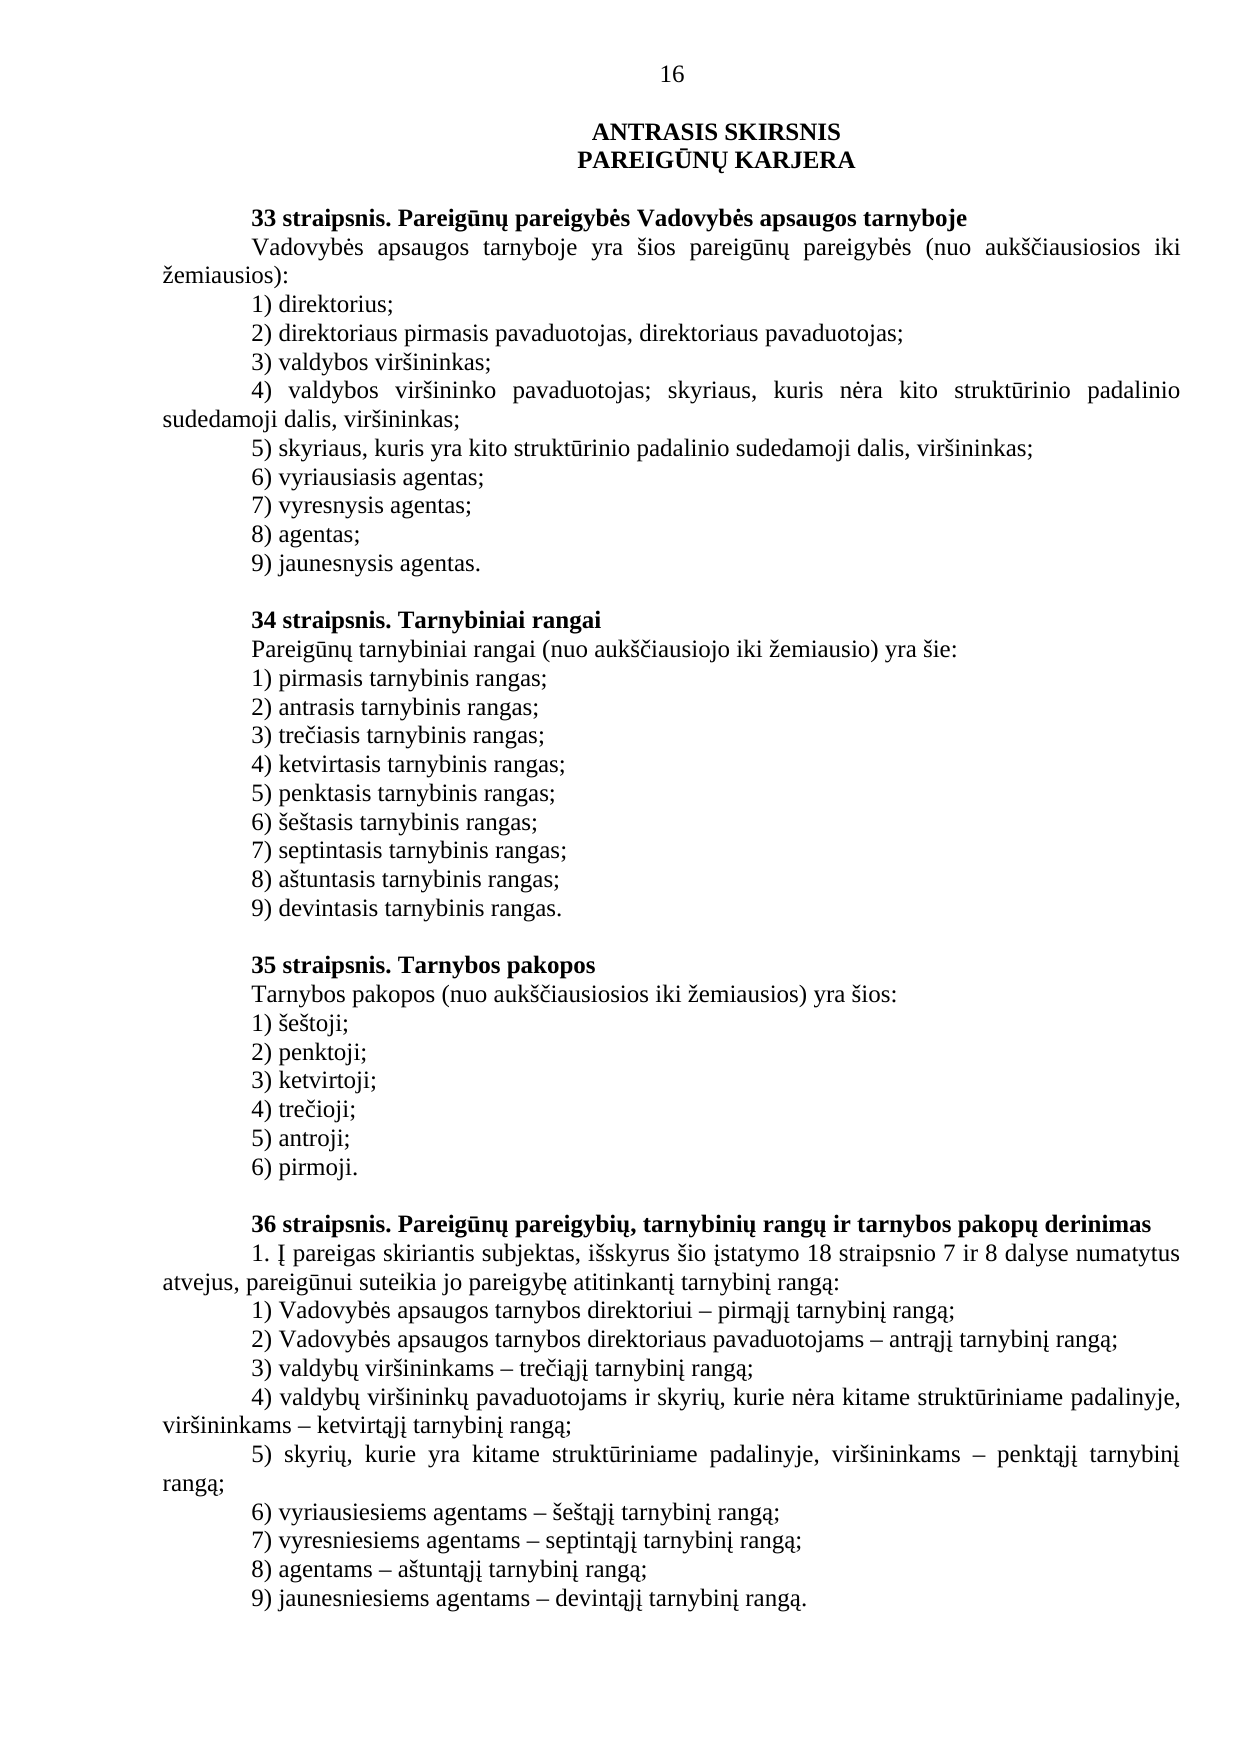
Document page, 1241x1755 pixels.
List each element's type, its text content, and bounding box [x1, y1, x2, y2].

text 4) trečioji; [162, 1094, 1181, 1123]
text Tarnybos pakopos (nuo aukščiausiosios iki žemiausios) yra šios: [162, 979, 1181, 1008]
text 1) Vadovybės apsaugos tarnybos direktoriui – pirmąjį tarnybinį rangą; [162, 1295, 1181, 1324]
text 7) septintasis tarnybinis rangas; [162, 835, 1181, 864]
text 5) skyriaus, kuris yra kito struktūrinio padalinio sudedamoji dalis, viršininkas; [162, 433, 1181, 462]
text 5) antroji; [162, 1123, 1181, 1152]
text PAREIGŪNŲ KARJERA [162, 145, 1181, 174]
text 35 straipsnis. Tarnybos pakopos [162, 950, 1181, 979]
text 5) penktasis tarnybinis rangas; [162, 778, 1181, 807]
text 9) jaunesnysis agentas. [162, 548, 1181, 577]
text 2) Vadovybės apsaugos tarnybos direktoriaus pavaduotojams – antrąjį tarnybinį rangą; [162, 1324, 1181, 1353]
text 3) trečiasis tarnybinis rangas; [162, 720, 1181, 749]
text 5) skyrių, kurie yra kitame struktūriniame padalinyje, viršininkams – penktąjį tarnybinį rangą; [162, 1439, 1181, 1497]
text 1) šeštoji; [162, 1008, 1181, 1037]
text 3) valdybos viršininkas; [162, 347, 1181, 375]
text 1) direktorius; [162, 289, 1181, 318]
text 2) penktoji; [162, 1037, 1181, 1065]
text 8) agentas; [162, 519, 1181, 548]
text 34 straipsnis. Tarnybiniai rangai [162, 605, 1181, 634]
text 3) ketvirtoji; [162, 1065, 1181, 1094]
text 7) vyresniesiems agentams – septintąjį tarnybinį rangą; [162, 1525, 1181, 1554]
text 6) pirmoji. [162, 1152, 1181, 1180]
text 33 straipsnis. Pareigūnų pareigybės Vadovybės apsaugos tarnyboje [162, 203, 1181, 232]
text 3) valdybų viršininkams – trečiąjį tarnybinį rangą; [162, 1353, 1181, 1382]
text 8) aštuntasis tarnybinis rangas; [162, 864, 1181, 893]
text 7) vyresnysis agentas; [162, 490, 1181, 519]
text 4) ketvirtasis tarnybinis rangas; [162, 749, 1181, 778]
text 9) devintasis tarnybinis rangas. [162, 893, 1181, 922]
text ANTRASIS SKIRSNIS [162, 117, 1181, 145]
text 2) direktoriaus pirmasis pavaduotojas, direktoriaus pavaduotojas; [162, 318, 1181, 347]
text 6) šeštasis tarnybinis rangas; [162, 807, 1181, 835]
text 1. Į pareigas skiriantis subjektas, išskyrus šio įstatymo 18 straipsnio 7 ir 8 dalyse numatytus atvejus, pareigūnui suteikia jo pareigybę atitinkantį tarnybinį rangą: [162, 1238, 1181, 1295]
text 4) valdybos viršininko pavaduotojas; skyriaus, kuris nėra kito struktūrinio padalinio sudedamoji dalis, viršininkas; [162, 375, 1181, 433]
text 8) agentams – aštuntąjį tarnybinį rangą; [162, 1554, 1181, 1583]
text 2) antrasis tarnybinis rangas; [162, 692, 1181, 720]
text 9) jaunesniesiems agentams – devintąjį tarnybinį rangą. [162, 1583, 1181, 1612]
text 6) vyriausiasis agentas; [162, 462, 1181, 490]
text 1) pirmasis tarnybinis rangas; [162, 663, 1181, 692]
text Pareigūnų tarnybiniai rangai (nuo aukščiausiojo iki žemiausio) yra šie: [162, 634, 1181, 663]
text 6) vyriausiesiems agentams – šeštąjį tarnybinį rangą; [162, 1497, 1181, 1525]
text Vadovybės apsaugos tarnyboje yra šios pareigūnų pareigybės (nuo aukščiausiosios iki žemiausios): [162, 232, 1181, 289]
text 36 straipsnis. Pareigūnų pareigybių, tarnybinių rangų ir tarnybos pakopų derinimas [162, 1209, 1181, 1238]
text 4) valdybų viršininkų pavaduotojams ir skyrių, kurie nėra kitame struktūriniame padalinyje, viršininkams – ketvirtąjį tarnybinį rangą; [162, 1382, 1181, 1439]
